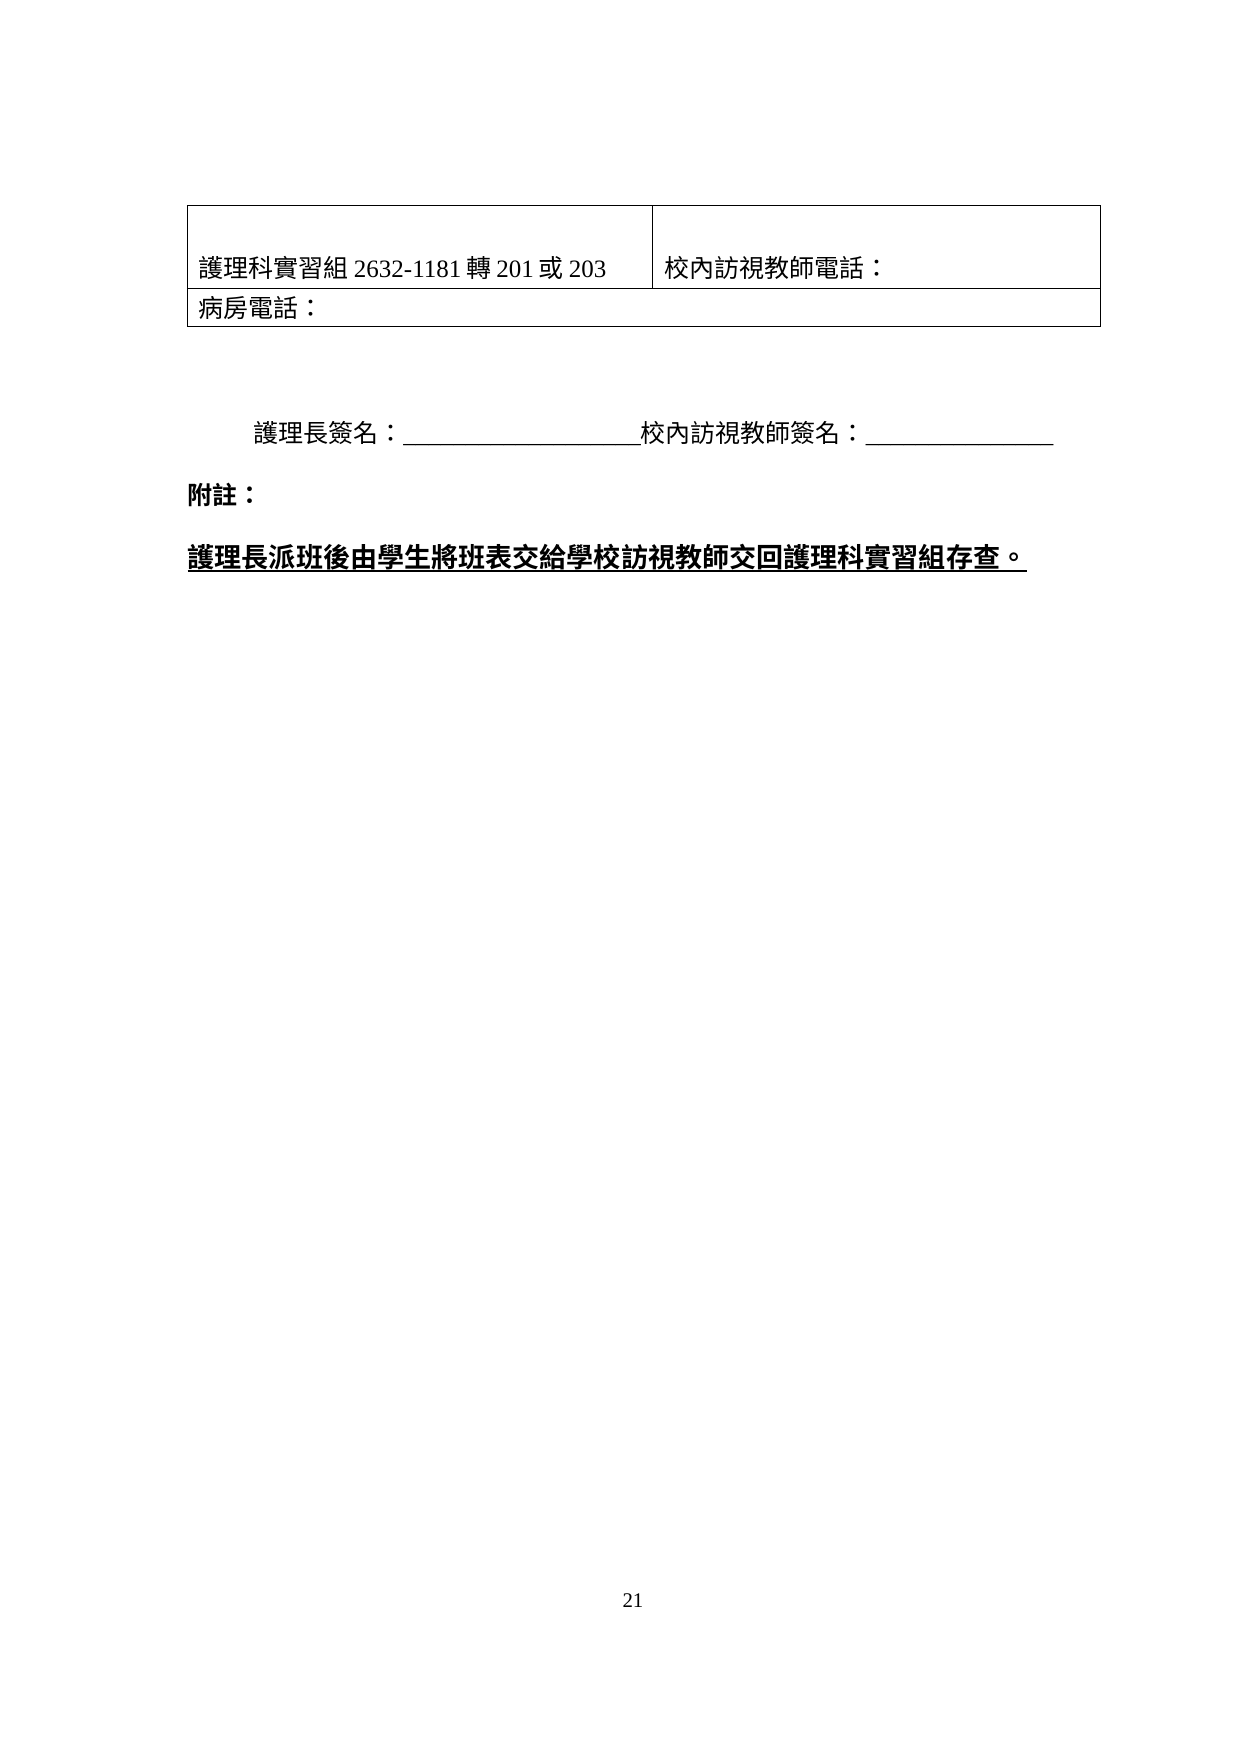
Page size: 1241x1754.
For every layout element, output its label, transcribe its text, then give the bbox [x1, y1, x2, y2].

table_header 護理科實習組2632-1181轉201或203 [188, 206, 652, 288]
table_cell 病房電話： [188, 289, 1100, 326]
text 護理長簽名：___________________校內訪視教師簽名：_______________ [187, 389, 1053, 452]
table_header 校內訪視教師電話： [653, 206, 1100, 288]
text 護理長派班後由學生將班表交給學校訪視教師交回護理科實習組存查。 [187, 514, 1078, 577]
text 附註： [187, 452, 1078, 514]
